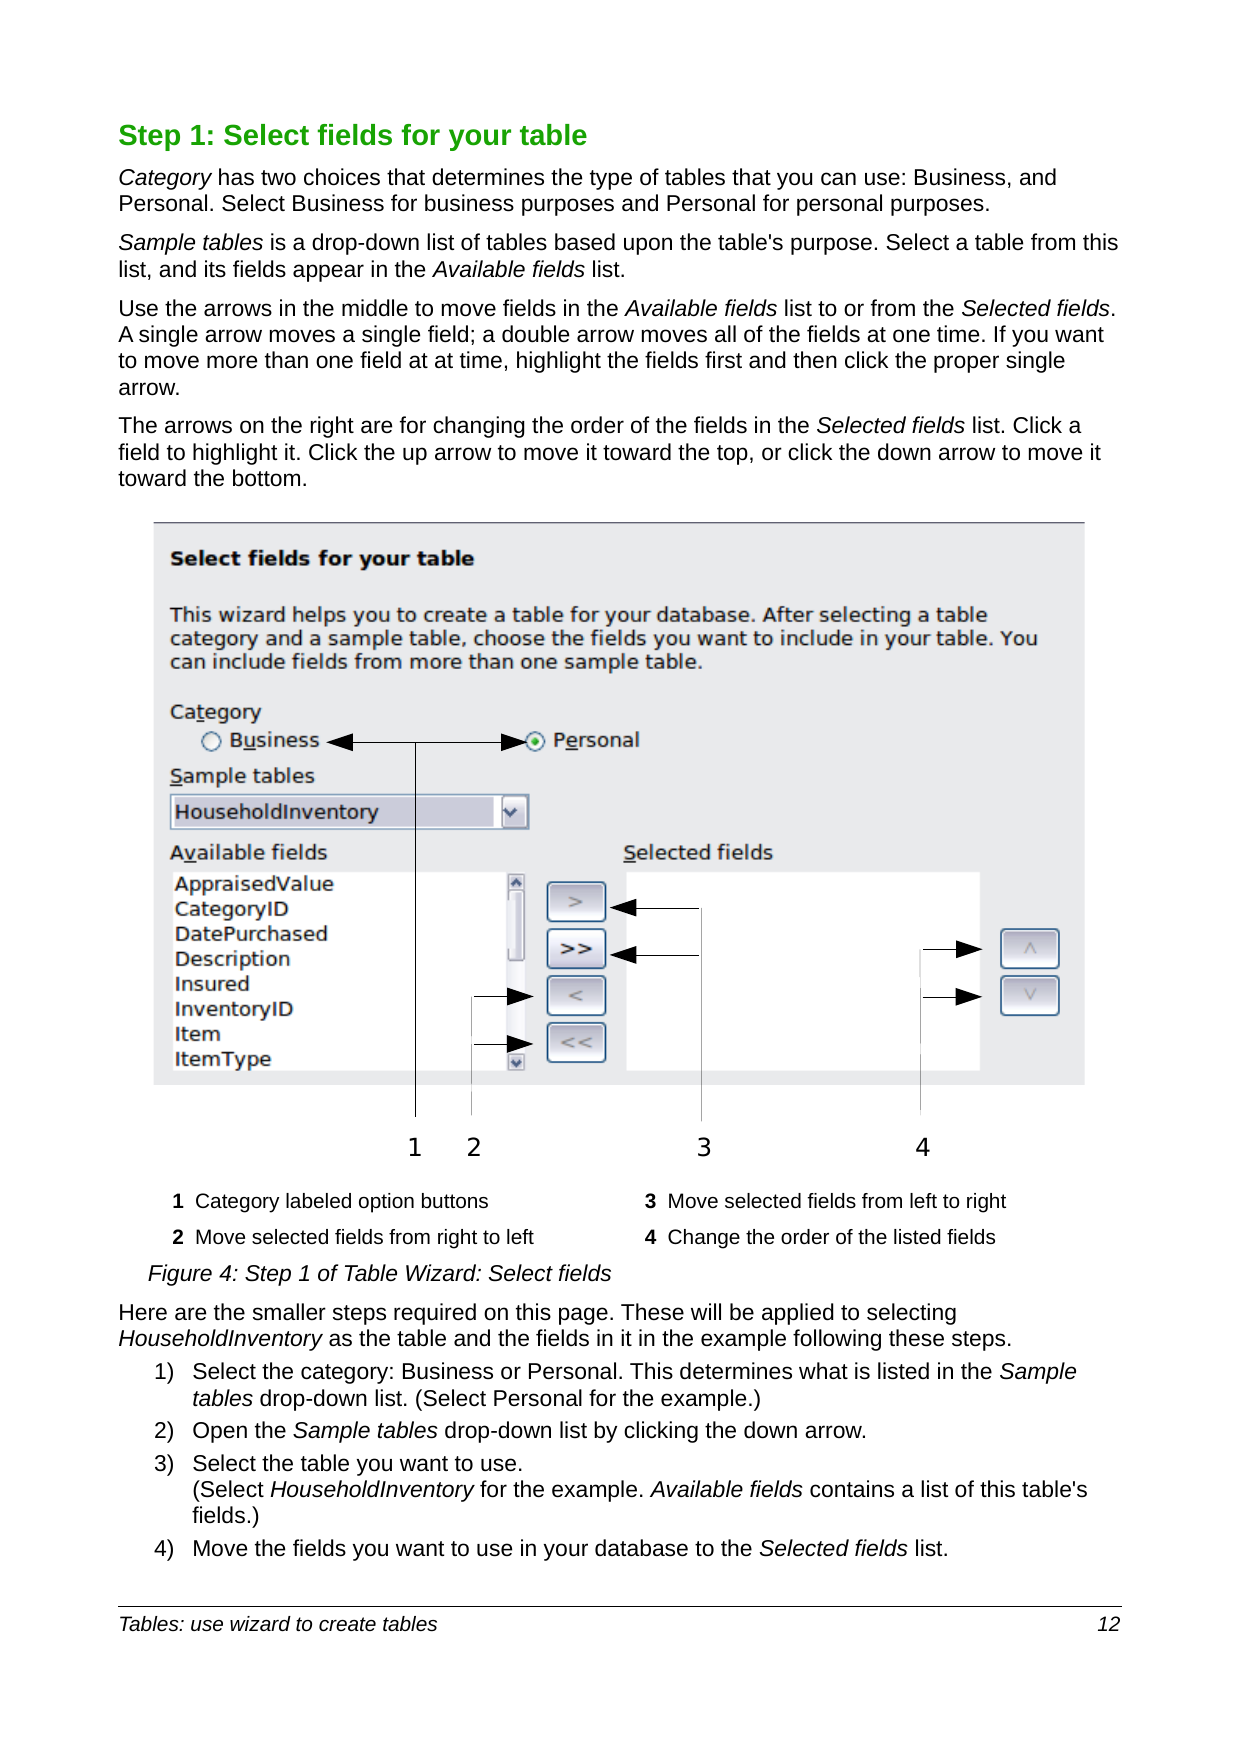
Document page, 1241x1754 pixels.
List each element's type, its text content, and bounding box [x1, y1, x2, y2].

table_cell Category labeled option buttons [189, 1184, 620, 1219]
table_cell 3 [620, 1184, 662, 1219]
text The arrows on the right are for changing the order of the fields in the Selected fields list. Click a field to highlight it. Click the up arrow to move it toward the top, or click the down arrow to move it toward the bottom. [118, 412, 1122, 491]
table_cell 4 [620, 1219, 662, 1254]
list Select the table you want to use. (Select HouseholdInventory for the example. Available fields contains a list of this table's fields.) [174, 1450, 1122, 1529]
table_header [148, 516, 1093, 1183]
text Use the arrows in the middle to move fields in the Available fields list to or from the Selected fields. A single arrow moves a single field; a double arrow moves all of the fields at one time. If you want to move more than one field at at time, highlight the fields first and then click the proper single arrow. [118, 294, 1122, 400]
table_cell Change the order of the listed fields [662, 1219, 1093, 1254]
text Category has two choices that determines the type of tables that you can use: Business, and Personal. Select Business for business purposes and Personal for personal purposes. [118, 164, 1122, 217]
list Select the category: Business or Personal. This determines what is listed in the Sample tables drop-down list. (Select Personal for the example.) [174, 1358, 1122, 1411]
text Sample tables is a drop-down list of tables based upon the table's purpose. Select a table from this list, and its fields appear in the Available fields list. [118, 229, 1122, 282]
table_cell Move selected fields from left to right [662, 1184, 1093, 1219]
table_cell 2 [148, 1219, 189, 1254]
list Here are the smaller steps required on this page. These will be applied to selecting HouseholdInventory as the table and the fields in it in the example following these steps. [118, 1299, 1122, 1352]
table_cell Move selected fields from right to left [189, 1219, 620, 1254]
subtitle Step 1: Select fields for your table [118, 118, 1122, 152]
list Move the fields you want to use in your database to the Selected fields list. [174, 1535, 1122, 1561]
text Figure 4: Step 1 of Table Wizard: Select fields [148, 1260, 1093, 1287]
table_cell 1 [148, 1184, 189, 1219]
list Open the Sample tables drop-down list by clicking the down arrow. [174, 1417, 1122, 1443]
